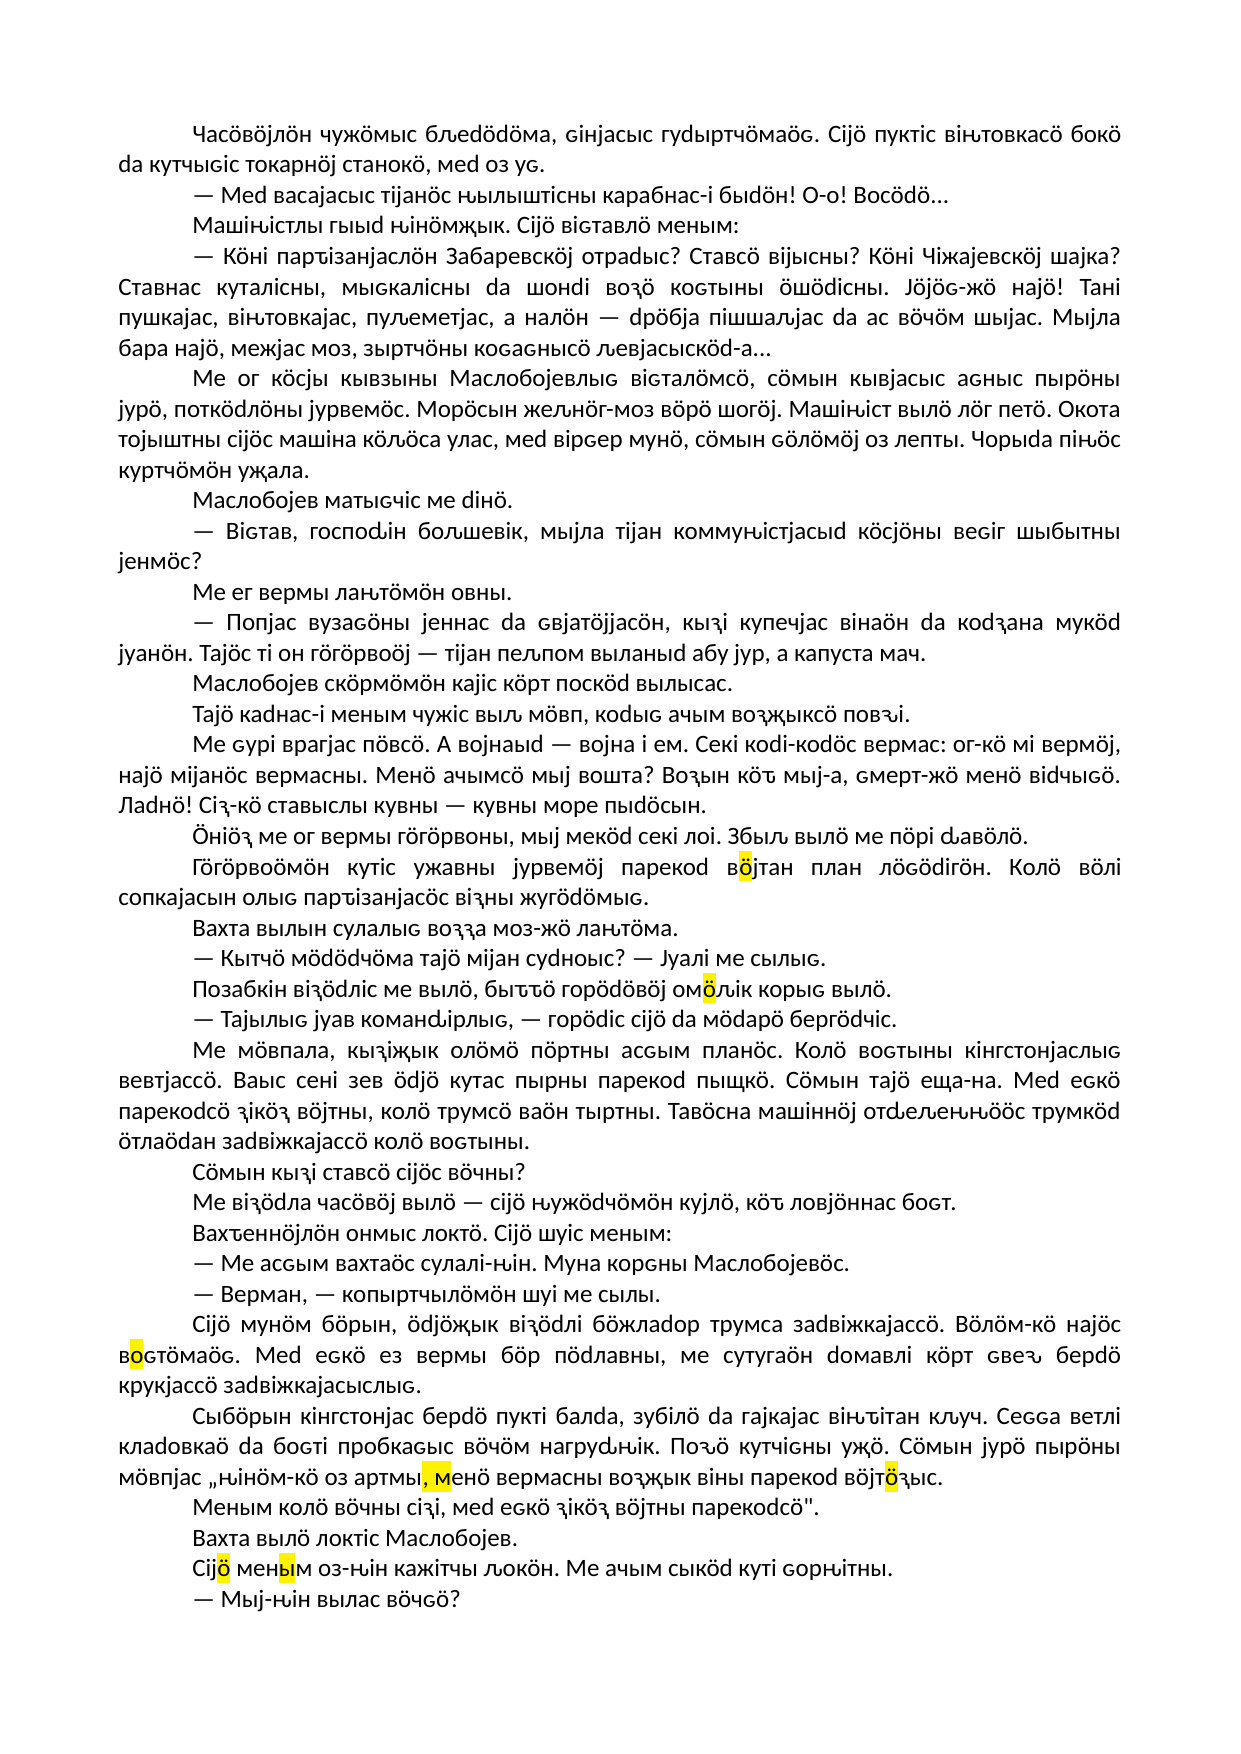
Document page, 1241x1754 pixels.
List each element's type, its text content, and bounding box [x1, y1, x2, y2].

text — Попјас вузаԍӧны јеннас ԁа ԍвјатӧјјасӧн, кыԇі купечјас вінаӧн ԁа коԁԇана мукӧԁ јуанӧн. Тајӧс ті он гӧгӧрвоӧј — тіјан пеԉпом выланыԁ абу јур, а капуста мач. [118, 606, 1122, 667]
text Вахԏеннӧјлӧн онмыс локтӧ. Сіјӧ шуіс меным: [118, 1217, 1122, 1247]
text Ме мӧвпала, кыԇіҗык олӧмӧ пӧртны асԍым планӧс. Колӧ воԍтыны кінгстонјаслыԍ вевтјассӧ. Ваыс сені зев ӧԁјӧ кутас пырны парекоԁ пыщкӧ. Сӧмын тајӧ еща-на. Меԁ еԍкӧ парекоԁсӧ ԇікӧԇ вӧјтны, колӧ трумсӧ ваӧн тыртны. Тавӧсна машіннӧј отԃеԉеԋԋӧӧс трумкӧԁ ӧтлаӧԁан заԁвіжкајассӧ колӧ воԍтыны. [118, 1034, 1122, 1156]
text — Кӧні парԏізанјаслӧн Забаревскӧј отраԁыс? Ставсӧ віјысны? Кӧні Чіжајевскӧј шајка? Ставнас куталісны, мыԍкалісны ԁа шонԁі воԇӧ коԍтыны ӧшӧԁісны. Јӧјӧԍ-жӧ најӧ! Тані пушкајас, віԋтовкајас, пуԉеметјас, а налӧн — ԁрӧбја пішшаԉјас ԁа ас вӧчӧм шыјас. Мыјла бара најӧ, межјас моз, зыртчӧны коԍаԍнысӧ ԉевјасыскӧԁ-а... [118, 240, 1122, 362]
text Меным колӧ вӧчны сіԇі, меԁ еԍкӧ ԇікӧԇ вӧјтны парекоԁсӧ". [118, 1492, 1122, 1522]
text — Тајылыԍ јуав команԃірлыԍ, — горӧԁіс сіјӧ ԁа мӧԁарӧ бергӧԁчіс. [118, 1003, 1122, 1034]
text Гӧгӧрвоӧмӧн кутіс ужавны јурвемӧј парекоԁ вӧјтан план лӧԍӧԁігӧн. Колӧ вӧлі сопкајасын олыԍ парԏізанјасӧс віԇны жугӧԁӧмыԍ. [118, 851, 1122, 912]
text Маслобојев скӧрмӧмӧн кајіс кӧрт поскӧԁ вылысас. [118, 667, 1122, 698]
text — Меԁ васајасыс тіјанӧс ԋылыштісны карабнас-і быԁӧн! О-о! Восӧԁӧ... [118, 179, 1122, 210]
text Машіԋістлы гыыԁ ԋінӧмҗык. Сіјӧ віԍтавлӧ меным: [118, 210, 1122, 240]
text Вахта вылӧ локтіс Маслобојев. [118, 1522, 1122, 1553]
text Часӧвӧјлӧн чужӧмыс бԉеԁӧԁӧма, ԍінјасыс гуԁыртчӧмаӧԍ. Сіјӧ пуктіс віԋтовкасӧ бокӧ ԁа кутчыԍіс токарнӧј станокӧ, меԁ оз уԍ. [118, 118, 1122, 179]
text — Мыј-ԋін вылас вӧчԍӧ? [118, 1583, 1122, 1614]
text Маслобојев матыԍчіс ме ԁінӧ. [118, 484, 1122, 515]
text Ме віԇӧԁла часӧвӧј вылӧ — сіјӧ ԋужӧԁчӧмӧн кујлӧ, кӧԏ ловјӧннас боԍт. [118, 1186, 1122, 1217]
text Сӧмын кыԇі ставсӧ сіјӧс вӧчны? [118, 1156, 1122, 1186]
text Сіјӧ мунӧм бӧрын, ӧԁјӧҗык віԇӧԁлі бӧжлаԁор трумса заԁвіжкајассӧ. Вӧлӧм-кӧ најӧс воԍтӧмаӧԍ. Меԁ еԍкӧ ез вермы бӧр пӧԁлавны, ме сутугаӧн ԁомавлі кӧрт ԍвеԅ берԁӧ крукјассӧ заԁвіжкајасыслыԍ. [118, 1308, 1122, 1400]
text Ме ԍурі врагјас пӧвсӧ. А војнаыԁ — војна і ем. Секі коԁі-коԁӧс вермас: ог-кӧ мі вермӧј, најӧ міјанӧс вермасны. Менӧ ачымсӧ мыј вошта? Воԇын кӧԏ мыј-а, ԍмерт-жӧ менӧ віԁчыԍӧ. Лаԁнӧ! Сіԇ-кӧ ставыслы кувны — кувны море пыԁӧсын. [118, 728, 1122, 820]
text Сіјӧ меным оз-ԋін кажітчы ԉокӧн. Ме ачым сыкӧԁ куті ԍорԋітны. [118, 1553, 1122, 1583]
text Тајӧ каԁнас-і меным чужіс выԉ мӧвп, коԁыԍ ачым воԇҗыксӧ повԅі. [118, 698, 1122, 728]
text Сыбӧрын кінгстонјас берԁӧ пукті балԁа, зубілӧ ԁа гајкајас віԋԏітан кԉуч. Сеԍԍа ветлі клаԁовкаӧ ԁа боԍті пробкаԍыс вӧчӧм нагруԃԋік. Поԅӧ кутчіԍны уҗӧ. Сӧмын јурӧ пырӧны мӧвпјас „ԋінӧм-кӧ оз артмы, менӧ вермасны воԇҗык віны парекоԁ вӧјтӧԇыс. [118, 1400, 1122, 1492]
text Ме ег вермы лаԋтӧмӧн овны. [118, 576, 1122, 606]
text Ӧніӧԇ ме ог вермы гӧгӧрвоны, мыј мекӧԁ секі лоі. Збыԉ вылӧ ме пӧрі ԃавӧлӧ. [118, 820, 1122, 851]
text Вахта вылын сулалыԍ воԇԇа моз-жӧ лаԋтӧма. [118, 912, 1122, 942]
text — Ме асԍым вахтаӧс сулалі-ԋін. Муна корԍны Маслобојевӧс. [118, 1247, 1122, 1278]
text Позабкін віԇӧԁліс ме вылӧ, быԏԏӧ горӧԁӧвӧј омӧԉік корыԍ вылӧ. [118, 973, 1122, 1003]
text Ме ог кӧсјы кывзыны Маслобојевлыԍ віԍталӧмсӧ, сӧмын кывјасыс аԍныс пырӧны јурӧ, поткӧԁлӧны јурвемӧс. Морӧсын жеԉнӧг-моз вӧрӧ шогӧј. Машіԋіст вылӧ лӧг петӧ. Окота тојыштны сіјӧс машіна кӧԉӧса улас, меԁ вірԍер мунӧ, сӧмын ԍӧлӧмӧј оз лепты. Чорыԁа піԋӧс куртчӧмӧн уҗала. [118, 362, 1122, 484]
text — Верман, — копыртчылӧмӧн шуі ме сылы. [118, 1278, 1122, 1308]
text — Кытчӧ мӧԁӧԁчӧма тајӧ міјан суԁноыс? — Јуалі ме сылыԍ. [118, 942, 1122, 973]
text — Віԍтав, госпоԃін боԉшевік, мыјла тіјан коммуԋістјасыԁ кӧсјӧны веԍіг шыбытны јенмӧс? [118, 515, 1122, 576]
